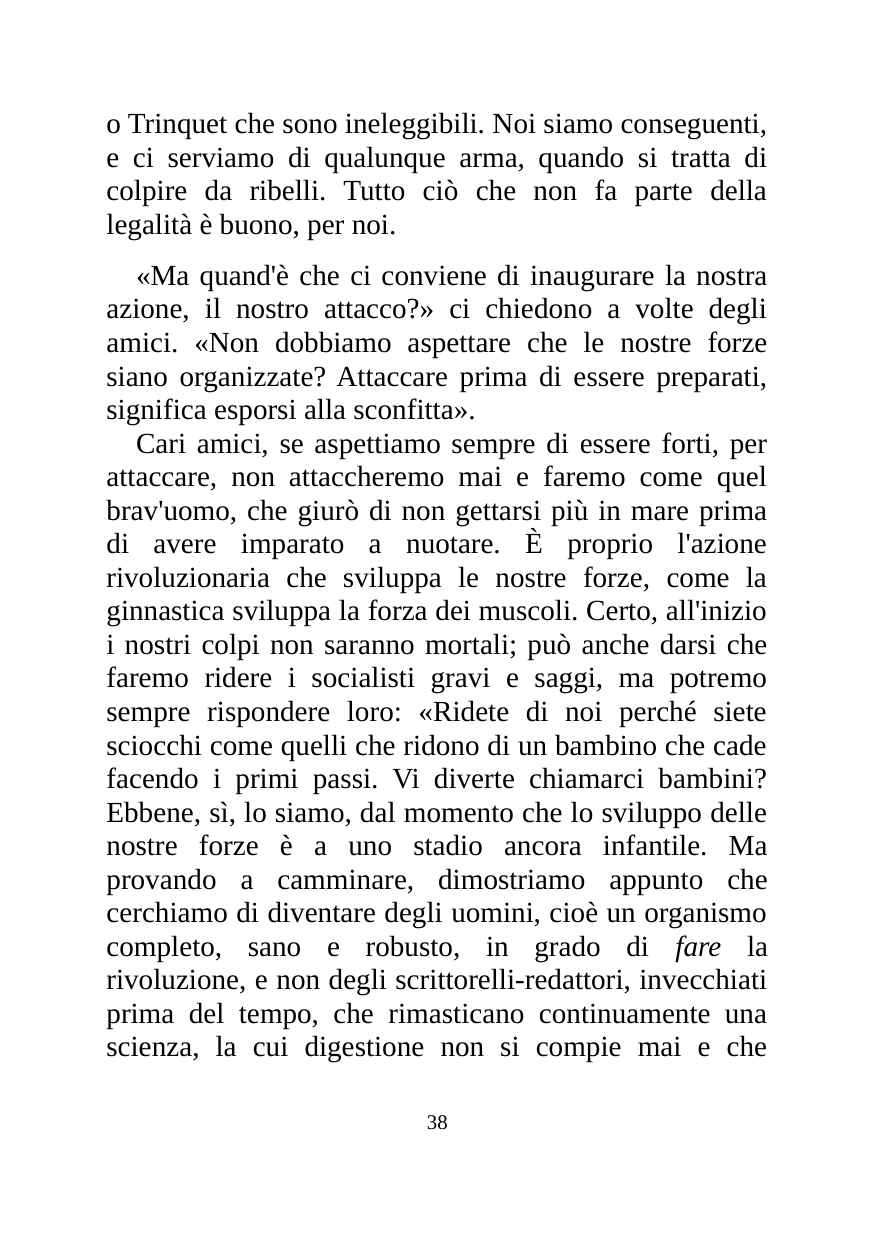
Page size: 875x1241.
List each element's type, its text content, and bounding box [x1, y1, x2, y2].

text «Ma quand'è che ci conviene di inaugurare la nostra azione, il nostro attacco?» ci chiedono a volte degli amici. «Non dobbiamo aspettare che le nostre forze siano organizzate? Attaccare prima di essere preparati, significa esporsi alla sconfitta». [106, 258, 768, 426]
text o Trinquet che sono ineleggibili. Noi siamo conseguenti, e ci serviamo di qualunque arma, quando si tratta di colpire da ribelli. Tutto ciò che non fa parte della legalità è buono, per noi. [106, 106, 768, 240]
text Cari amici, se aspettiamo sempre di essere forti, per attaccare, non attaccheremo mai e faremo come quel brav'uomo, che giurò di non gettarsi più in mare prima di avere imparato a nuotare. È proprio l'azione rivoluzionaria che sviluppa le nostre forze, come la ginnastica sviluppa la forza dei muscoli. Certo, all'inizio i nostri colpi non saranno mortali; può anche darsi che faremo ridere i socialisti gravi e saggi, ma potremo sempre rispondere loro: «Ridete di noi perché siete sciocchi come quelli che ridono di un bambino che cade facendo i primi passi. Vi diverte chiamarci bambini? Ebbene, sì, lo siamo, dal momento che lo sviluppo delle nostre forze è a uno stadio ancora infantile. Ma provando a camminare, dimostriamo appunto che cerchiamo di diventare degli uomini, cioè un organismo completo, sano e robusto, in grado di fare la rivoluzione, e non degli scrittorelli-redattori, invecchiati prima del tempo, che rimasticano continuamente una scienza, la cui digestione non si compie mai e che [106, 426, 768, 1063]
